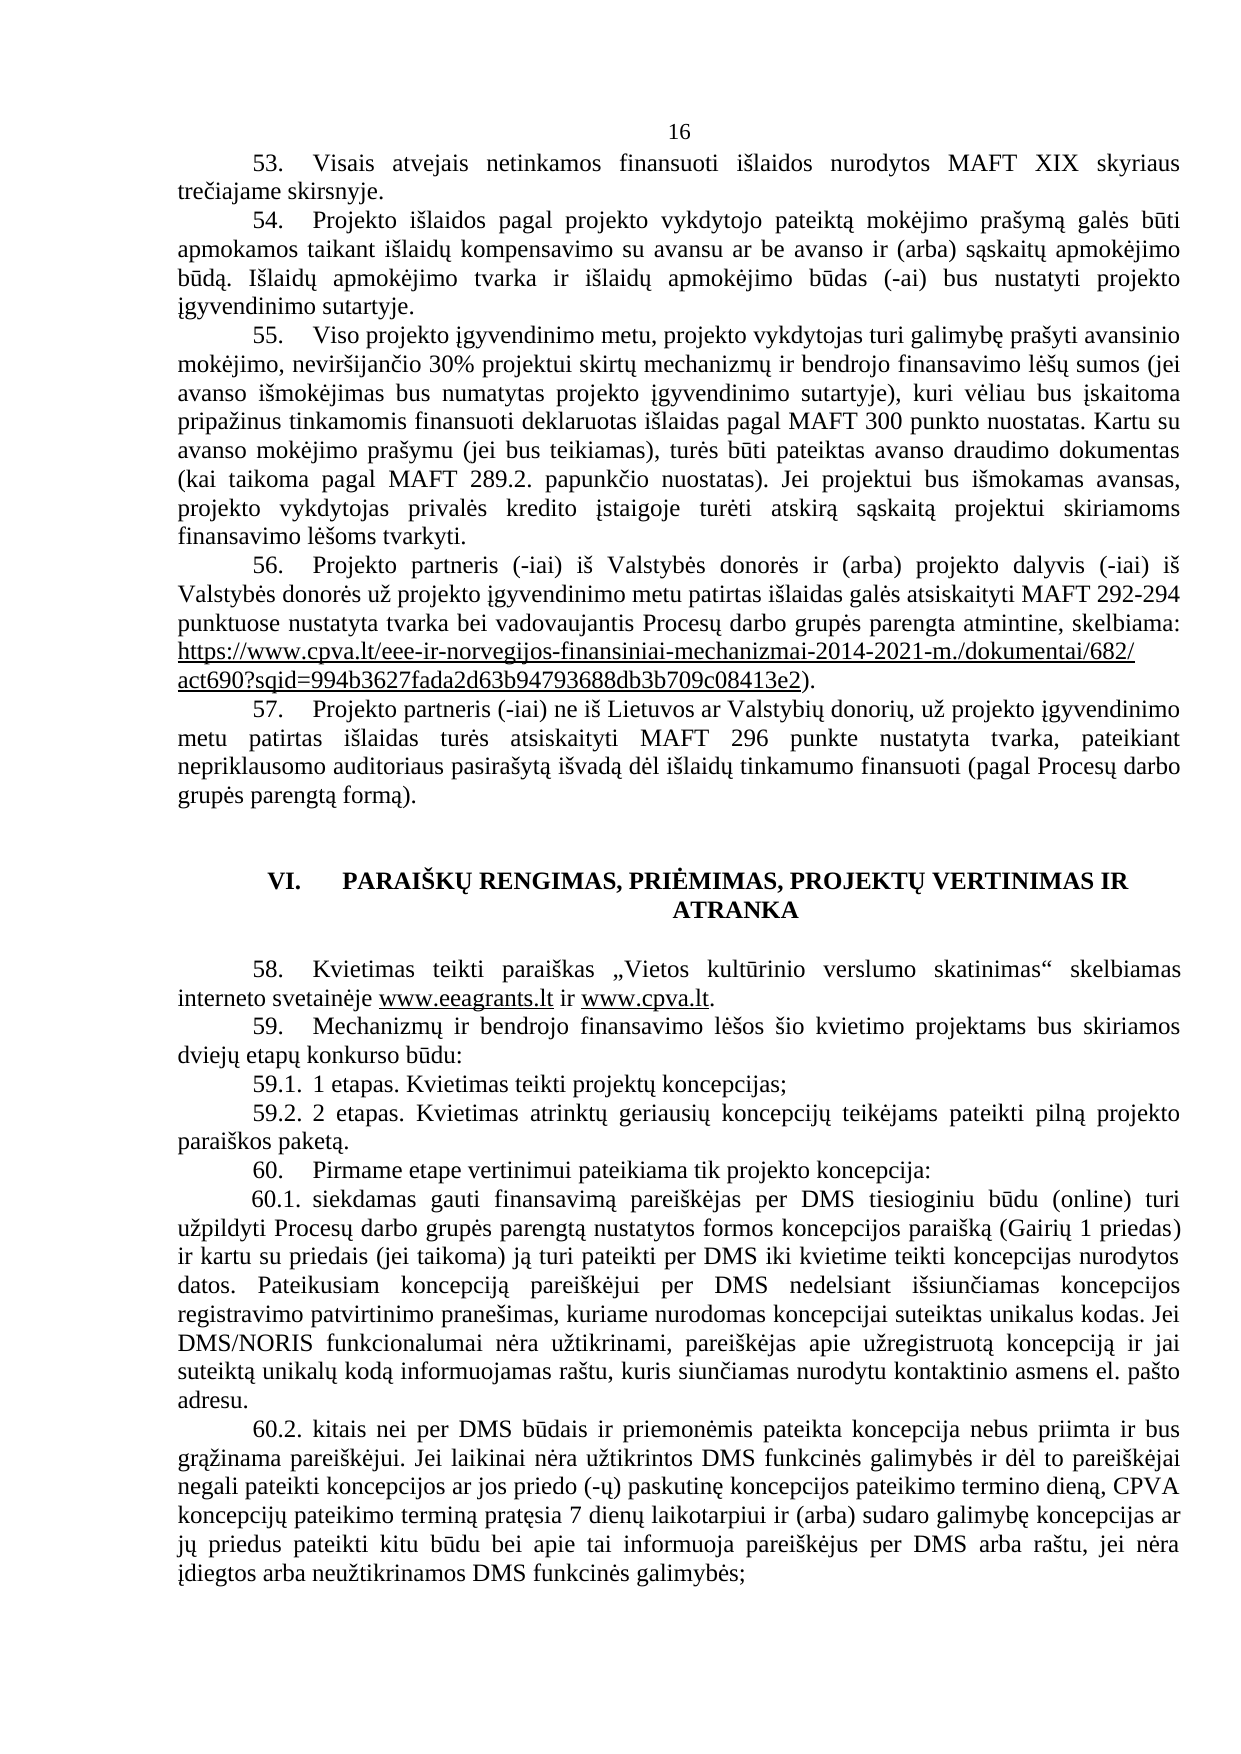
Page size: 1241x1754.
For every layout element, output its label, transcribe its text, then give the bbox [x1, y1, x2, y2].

text 60.2. kitais nei per DMS būdais ir priemonėmis pateikta koncepcija nebus priimta ir bus grąžinama pareiškėjui. Jei laikinai nėra užtikrintos DMS funkcinės galimybės ir dėl to pareiškėjai negali pateikti koncepcijos ar jos priedo (-ų) paskutinę koncepcijos pateikimo termino dieną, CPVA koncepcijų pateikimo terminą pratęsia 7 dienų laikotarpiui ir (arba) sudaro galimybę koncepcijas ar jų priedus pateikti kitu būdu bei apie tai informuoja pareiškėjus per DMS arba raštu, jei nėra įdiegtos arba neužtikrinamos DMS funkcinės galimybės; [177, 1414, 1181, 1586]
text 58. Kvietimas teikti paraiškas „Vietos kultūrinio verslumo skatinimas“ skelbiamas interneto svetainėje www.eeagrants.lt ir www.cpva.lt. [177, 954, 1181, 1011]
text 57. Projekto partneris (-iai) ne iš Lietuvos ar Valstybių donorių, už projekto įgyvendinimo metu patirtas išlaidas turės atsiskaityti MAFT 296 punkte nustatyta tvarka, pateikiant nepriklausomo auditoriaus pasirašytą išvadą dėl išlaidų tinkamumo finansuoti (pagal Procesų darbo grupės parengtą formą). [177, 694, 1181, 809]
text 53. Visais atvejais netinkamos finansuoti išlaidos nurodytos MAFT XIX skyriaus trečiajame skirsnyje. [177, 148, 1181, 205]
text 54. Projekto išlaidos pagal projekto vykdytojo pateiktą mokėjimo prašymą galės būti apmokamos taikant išlaidų kompensavimo su avansu ar be avanso ir (arba) sąskaitų apmokėjimo būdą. Išlaidų apmokėjimo tvarka ir išlaidų apmokėjimo būdas (-ai) bus nustatyti projekto įgyvendinimo sutartyje. [177, 205, 1181, 320]
text 56. Projekto partneris (-iai) iš Valstybės donorės ir (arba) projekto dalyvis (-iai) iš Valstybės donorės už projekto įgyvendinimo metu patirtas išlaidas galės atsiskaityti MAFT 292-294 punktuose nustatyta tvarka bei vadovaujantis Procesų darbo grupės parengta atmintine, skelbiama: https://www.cpva.lt/eee-ir-norvegijos-finansiniai-mechanizmai-2014-2021-m./dokumentai/682/act690?sqid=994b3627fada2d63b94793688db3b709c08413e2). [177, 550, 1181, 694]
text 59.1. 1 etapas. Kvietimas teikti projektų koncepcijas; [177, 1069, 1181, 1098]
text 59. Mechanizmų ir bendrojo finansavimo lėšos šio kvietimo projektams bus skiriamos dviejų etapų konkurso būdu: [177, 1011, 1181, 1069]
text 59.2. 2 etapas. Kvietimas atrinktų geriausių koncepcijų teikėjams pateikti pilną projekto paraiškos paketą. [177, 1098, 1181, 1155]
text 60.1. siekdamas gauti finansavimą pareiškėjas per DMS tiesioginiu būdu (online) turi užpildyti Procesų darbo grupės parengtą nustatytos formos koncepcijos paraišką (Gairių 1 priedas) ir kartu su priedais (jei taikoma) ją turi pateikti per DMS iki kvietime teikti koncepcijas nurodytos datos. Pateikusiam koncepciją pareiškėjui per DMS nedelsiant išsiunčiamas koncepcijos registravimo patvirtinimo pranešimas, kuriame nurodomas koncepcijai suteiktas unikalus kodas. Jei DMS/NORIS funkcionalumai nėra užtikrinami, pareiškėjas apie užregistruotą koncepciją ir jai suteiktą unikalų kodą informuojamas raštu, kuris siunčiamas nurodytu kontaktinio asmens el. pašto adresu. [177, 1184, 1181, 1414]
text 55. Viso projekto įgyvendinimo metu, projekto vykdytojas turi galimybę prašyti avansinio mokėjimo, neviršijančio 30% projektui skirtų mechanizmų ir bendrojo finansavimo lėšų sumos (jei avanso išmokėjimas bus numatytas projekto įgyvendinimo sutartyje), kuri vėliau bus įskaitoma pripažinus tinkamomis finansuoti deklaruotas išlaidas pagal MAFT 300 punkto nuostatas. Kartu su avanso mokėjimo prašymu (jei bus teikiamas), turės būti pateiktas avanso draudimo dokumentas (kai taikoma pagal MAFT 289.2. papunkčio nuostatas). Jei projektui bus išmokamas avansas, projekto vykdytojas privalės kredito įstaigoje turėti atskirą sąskaitą projektui skiriamoms finansavimo lėšoms tvarkyti. [177, 320, 1181, 550]
text 60. Pirmame etape vertinimui pateikiama tik projekto koncepcija: [177, 1155, 1181, 1184]
text VI. PARAIŠKŲ RENGIMAS, PRIĖMIMAS, PROJEKTŲ VERTINIMAS IR ATRANKA [215, 866, 1181, 924]
